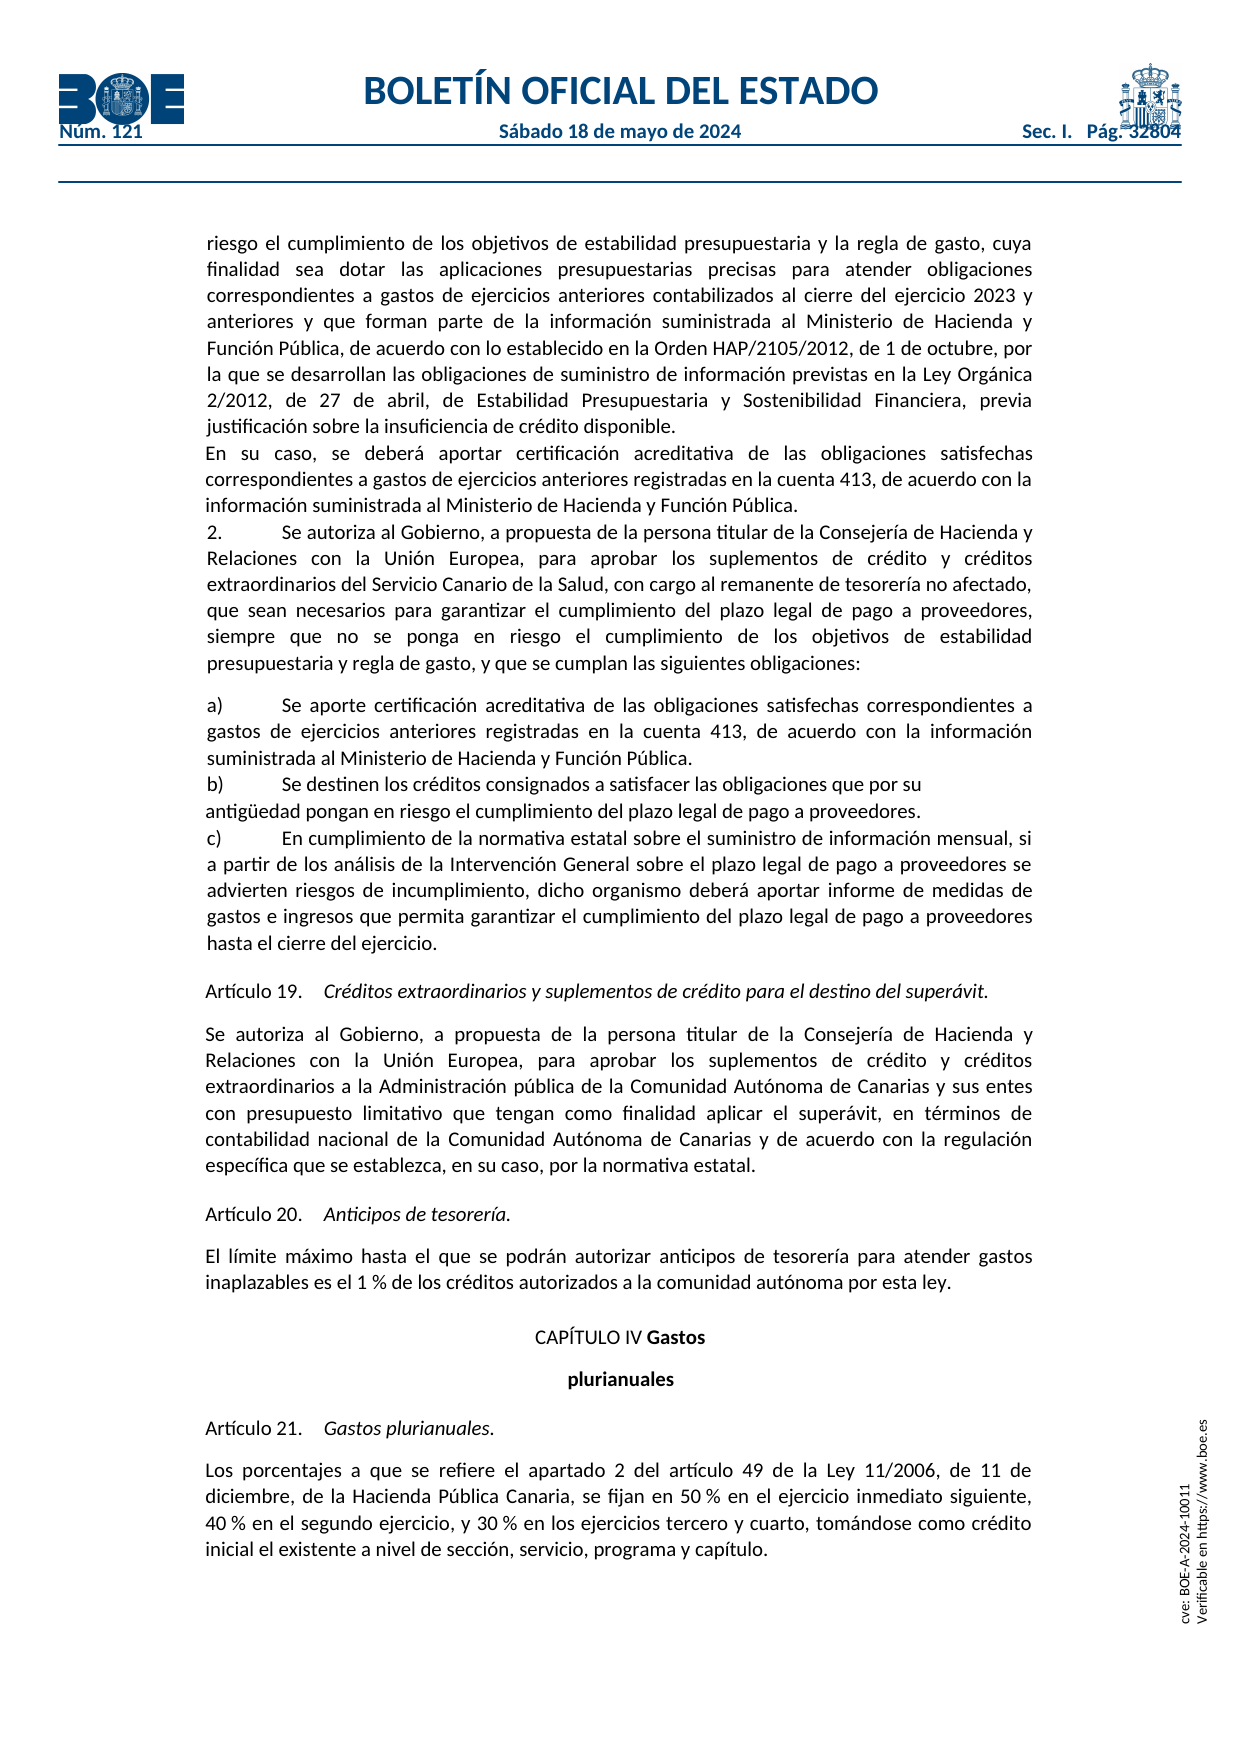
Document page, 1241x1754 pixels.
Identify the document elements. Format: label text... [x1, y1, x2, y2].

text El límite máximo hasta el que se podrán autorizar anticipos de tesorería para atender gastos inaplazables es el 1 % de los créditos autorizados a la comunidad autónoma por esta ley. [205, 1243, 1034, 1295]
text En su caso, se deberá aportar certificación acreditativa de las obligaciones satisfechas correspondientes a gastos de ejercicios anteriores registradas en la cuenta 413, de acuerdo con la información suministrada al Ministerio de Hacienda y Función Pública. [205, 440, 1034, 518]
text Artículo 21. Gastos plurianuales. [205, 1415, 1034, 1440]
list riesgo el cumplimiento de los objetivos de estabilidad presupuestaria y la regla de gasto, cuya finalidad sea dotar las aplicaciones presupuestarias precisas para atender obligaciones correspondientes a gastos de ejercicios anteriores contabilizados al cierre del ejercicio 2023 y anteriores y que forman parte de la información suministrada al Ministerio de Hacienda y Función Pública, de acuerdo con lo establecido en la Orden HAP/2105/2012, de 1 de octubre, por la que se desarrollan las obligaciones de suministro de información previstas en la Ley Orgánica 2/2012, de 27 de abril, de Estabilidad Presupuestaria y Sostenibilidad Financiera, previa justificación sobre la insuficiencia de crédito disponible. [207, 230, 1034, 439]
text Artículo 19. Créditos extraordinarios y suplementos de crédito para el destino del superávit. [205, 979, 1034, 1004]
text Los porcentajes a que se refiere el apartado 2 del artículo 49 de la Ley 11/2006, de 11 de diciembre, de la Hacienda Pública Canaria, se fijan en 50 % en el ejercicio inmediato siguiente, 40 % en el segundo ejercicio, y 30 % en los ejercicios tercero y cuarto, tomándose como crédito inicial el existente a nivel de sección, servicio, programa y capítulo. [205, 1457, 1034, 1561]
list Se destinen los créditos consignados a satisfacer las obligaciones que por su [207, 771, 1034, 797]
list En cumplimiento de la normativa estatal sobre el suministro de información mensual, si a partir de los análisis de la Intervención General sobre el plazo legal de pago a proveedores se advierten riesgos de incumplimiento, dicho organismo deberá aportar informe de medidas de gastos e ingresos que permita garantizar el cumplimiento del plazo legal de pago a proveedores hasta el cierre del ejercicio. [207, 825, 1034, 955]
list Se aporte certificación acreditativa de las obligaciones satisfechas correspondientes a gastos de ejercicios anteriores registradas en la cuenta 413, de acuerdo con la información suministrada al Ministerio de Hacienda y Función Pública. [207, 692, 1034, 770]
list Se autoriza al Gobierno, a propuesta de la persona titular de la Consejería de Hacienda y Relaciones con la Unión Europea, para aprobar los suplementos de crédito y créditos extraordinarios del Servicio Canario de la Salud, con cargo al remanente de tesorería no afectado, que sean necesarios para garantizar el cumplimiento del plazo legal de pago a proveedores, siempre que no se ponga en riesgo el cumplimiento de los objetivos de estabilidad presupuestaria y regla de gasto, y que se cumplan las siguientes obligaciones: [207, 519, 1034, 675]
text CAPÍTULO IV Gastos plurianuales [520, 1324, 720, 1392]
text Se autoriza al Gobierno, a propuesta de la persona titular de la Consejería de Hacienda y Relaciones con la Unión Europea, para aprobar los suplementos de crédito y créditos extraordinarios a la Administración pública de la Comunidad Autónoma de Canarias y sus entes con presupuesto limitativo que tengan como finalidad aplicar el superávit, en términos de contabilidad nacional de la Comunidad Autónoma de Canarias y de acuerdo con la regulación específica que se establezca, en su caso, por la normativa estatal. [205, 1021, 1034, 1177]
text Artículo 20. Anticipos de tesorería. [205, 1201, 1034, 1226]
text antigüedad pongan en riesgo el cumplimiento del plazo legal de pago a proveedores. [205, 799, 1034, 824]
